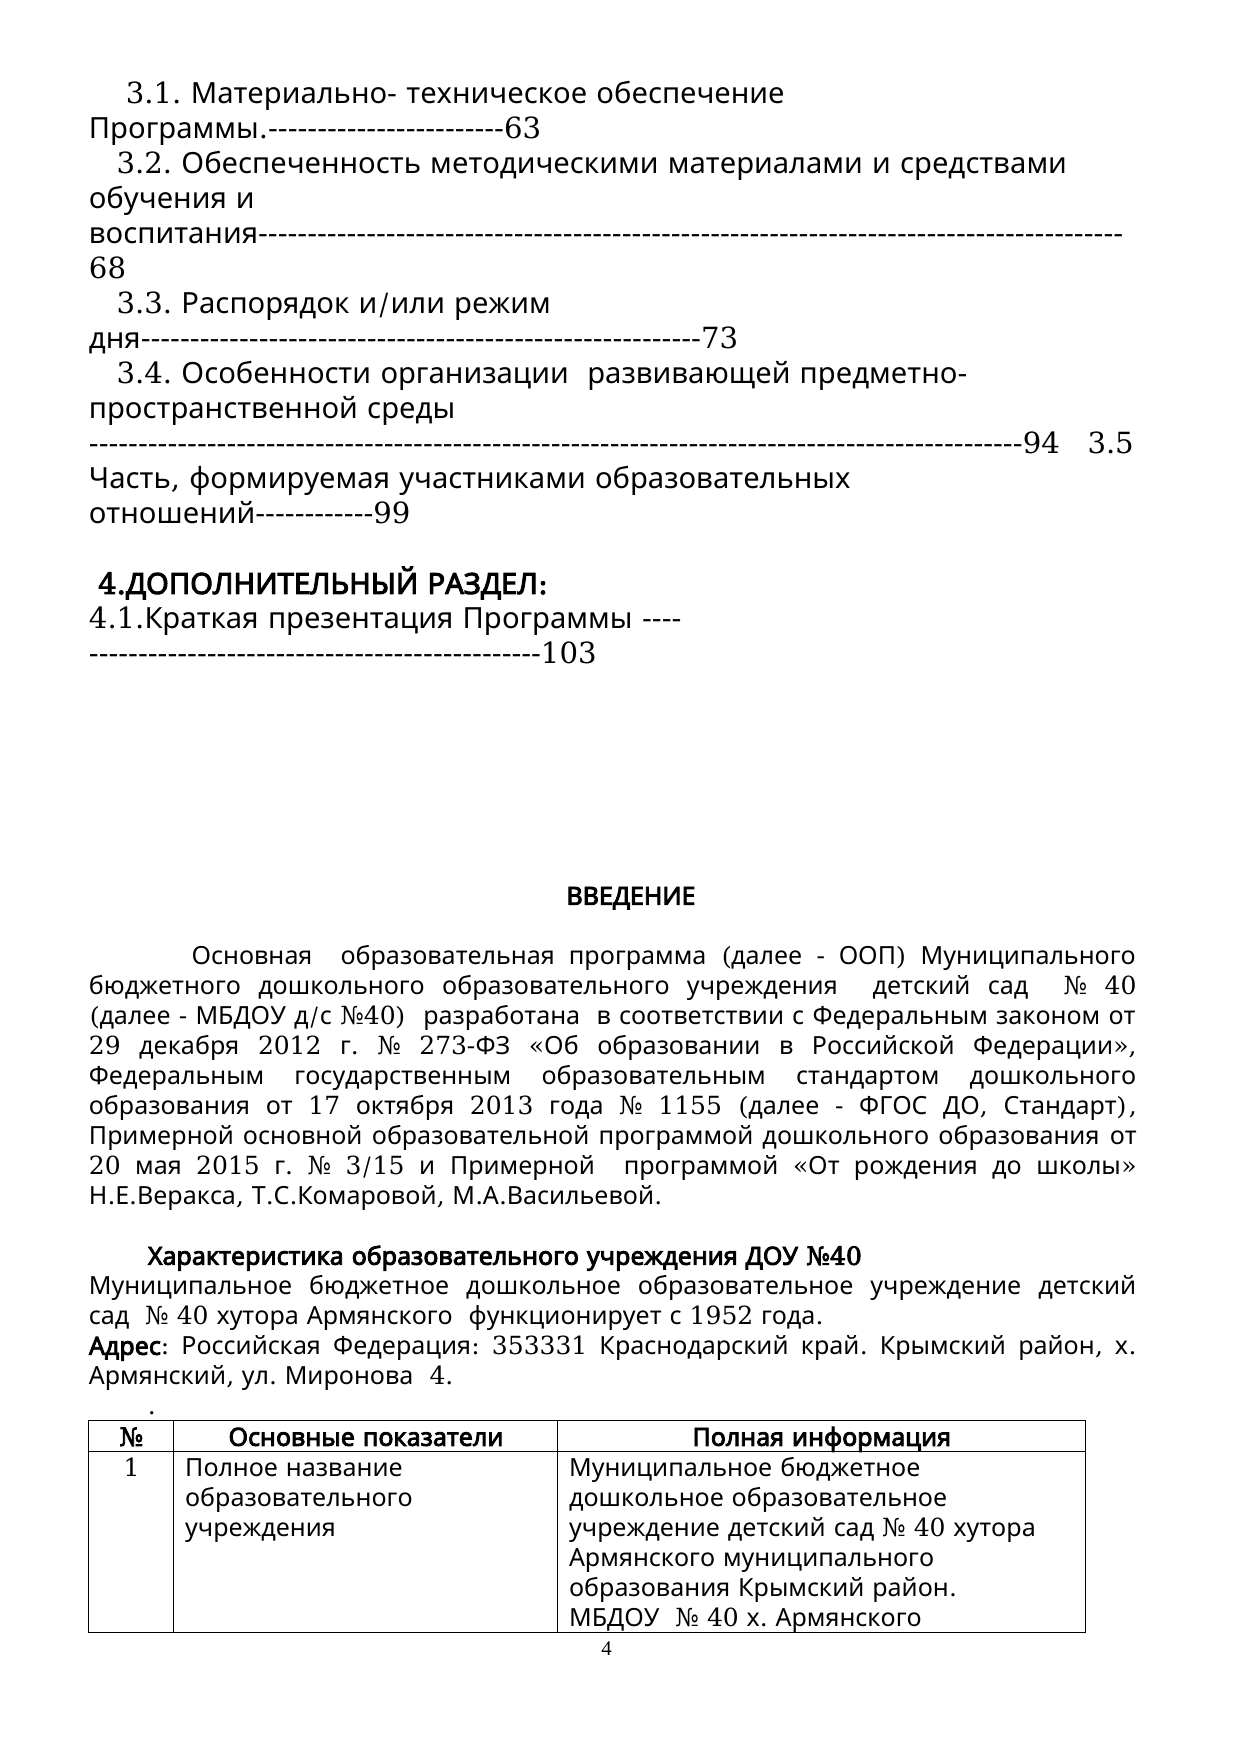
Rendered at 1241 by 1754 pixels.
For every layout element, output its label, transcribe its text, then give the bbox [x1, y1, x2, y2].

text Основная образовательная программа (далее - ООП) Муниципального бюджетного дошкольного образовательного учреждения детский сад № 40 (далее - МБДОУ д/с №40) разработана в соответствии с Федеральным законом от 29 декабря 2012 г. № 273-ФЗ «Об образовании в Российской Федерации», Федеральным государственным образовательным стандартом дошкольного образования от 17 октября 2013 года № 1155 (далее - ФГОС ДО, Стандарт), Примерной основной образовательной программой дошкольного образования от 20 мая 2015 г. № 3/15 и Примерной программой «От рождения до школы» Н.Е.Веракса, Т.С.Комаровой, М.А.Васильевой. [89, 940, 1137, 1210]
table_header Полная информация [558, 1421, 1085, 1451]
text Муниципальное бюджетное дошкольное образовательное учреждение детский сад № 40 хутора Армянского функционирует с 1952 года. [89, 1270, 1137, 1330]
table_header № [89, 1421, 173, 1451]
text 3.1. Материально- техническое обеспечение Программы.------------------------63 [89, 75, 1137, 145]
text Характеристика образовательного учреждения ДОУ №40 [89, 1240, 1137, 1270]
table_header Основные показатели [174, 1421, 557, 1451]
text 4.1.Краткая презентация Программы ---- ----------------------------------------------103 [89, 600, 1137, 670]
text Адрес: Российская Федерация: 353331 Краснодарский край. Крымский район, х. Армянский, ул. Миронова 4. [89, 1330, 1137, 1390]
text . [89, 1390, 1137, 1420]
table_cell Муниципальное бюджетное дошкольное образовательное учреждение детский сад № 40 хутора Армянского муниципального образования Крымский район. МБДОУ № 40 х. Армянского [558, 1452, 1085, 1632]
text 3.3. Распорядок и/или режим дня---------------------------------------------------------73 [89, 285, 1137, 355]
table_cell 1 [89, 1452, 173, 1632]
table_cell Полное название образовательного учреждения [174, 1452, 557, 1632]
text 3.4. Особенности организации развивающей предметно-пространственной среды -----------------------------------------------------------------------------------------------94 3.5 Часть, формируемая участниками образовательных отношений------------99 [89, 355, 1137, 530]
text 4.ДОПОЛНИТЕЛЬНЫЙ РАЗДЕЛ: [89, 565, 1137, 600]
text ВВЕДЕНИЕ [89, 880, 1137, 910]
text 3.2. Обеспеченность методическими материалами и средствами обучения и воспитания----------------------------------------------------------------------------------------68 [89, 145, 1137, 285]
